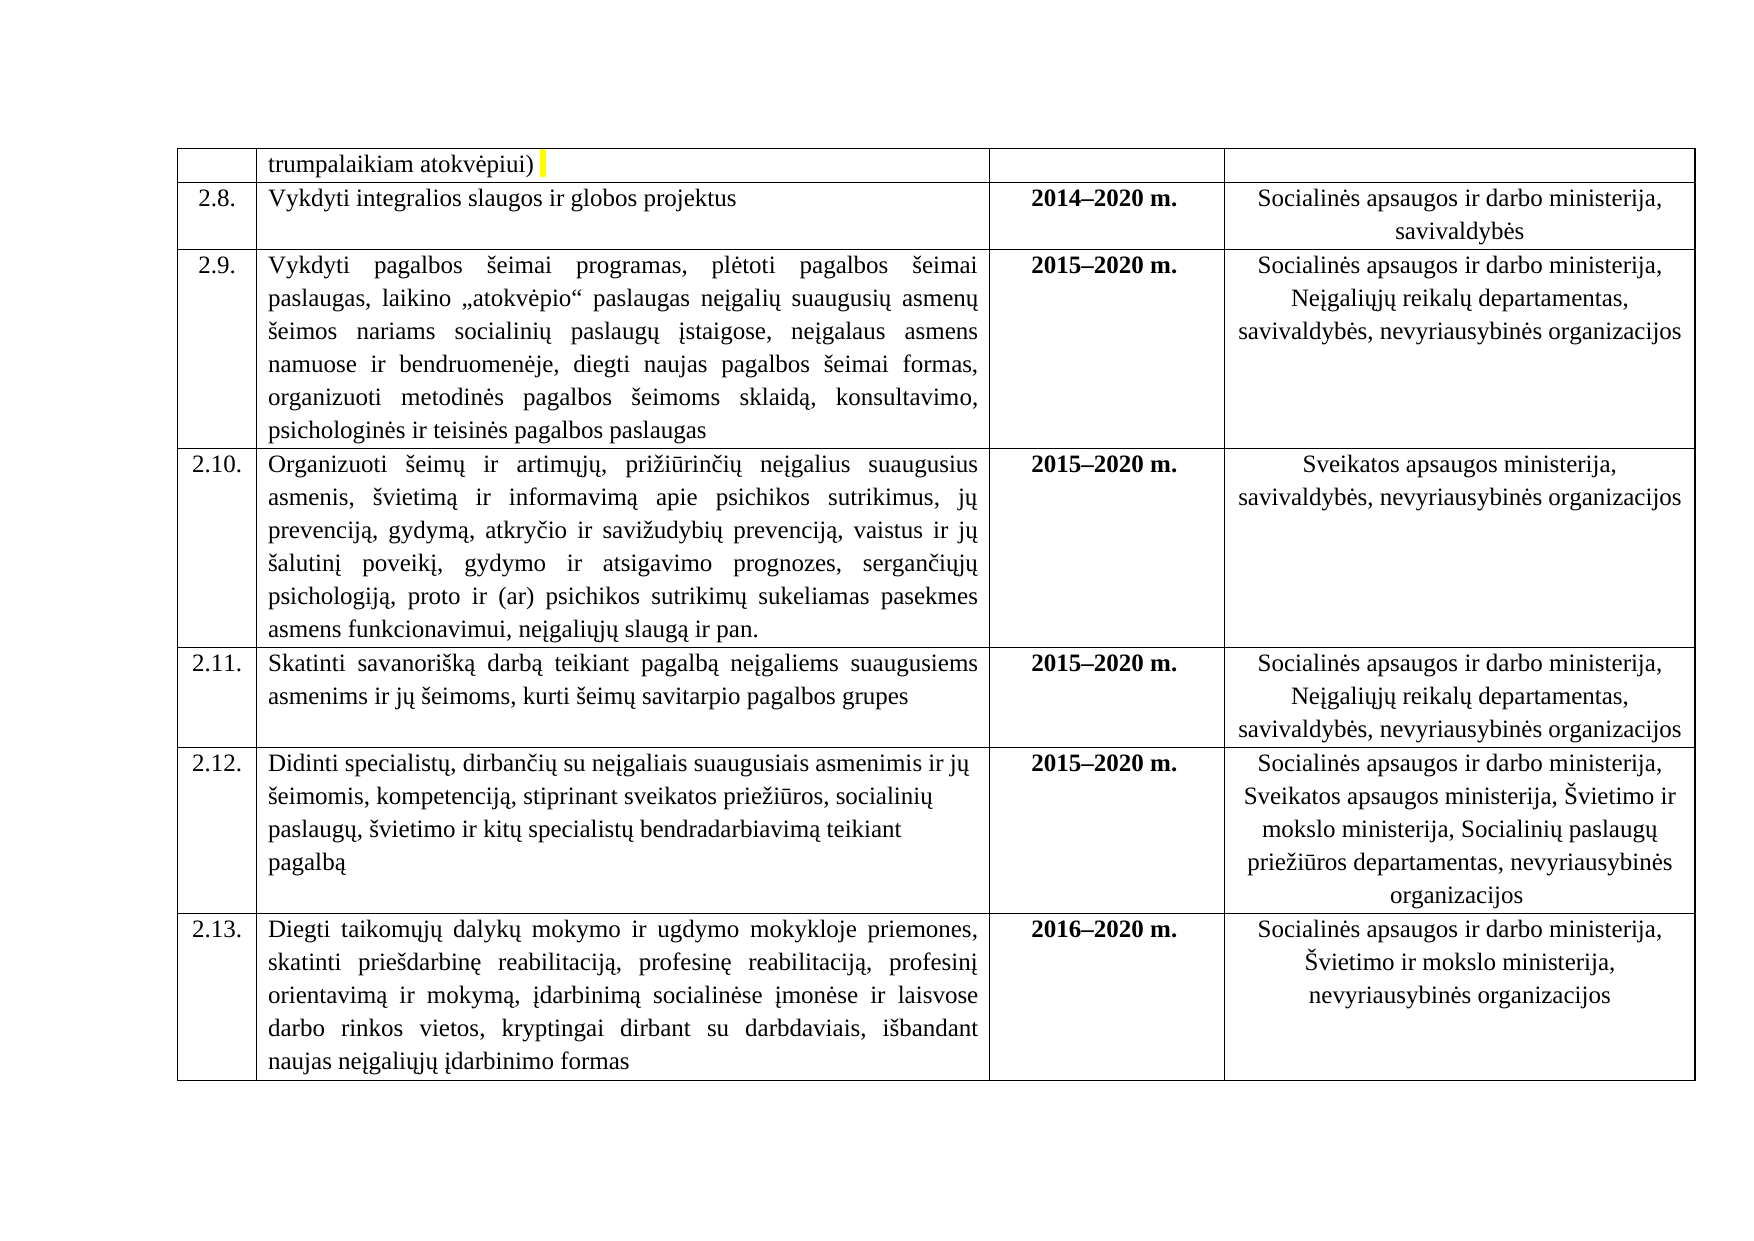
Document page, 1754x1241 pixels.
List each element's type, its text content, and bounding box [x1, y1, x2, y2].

table_cell 2015–2020 m. [990, 449, 1224, 647]
table_cell 2.10. [178, 449, 256, 647]
table_cell 2016–2020 m. [990, 914, 1224, 1079]
table_cell Sveikatos apsaugos ministerija, savivaldybės, nevyriausybinės organizacijos [1225, 449, 1694, 647]
table_cell 2.9. [178, 250, 256, 448]
table_cell Vykdyti pagalbos šeimai programas, plėtoti pagalbos šeimai paslaugas, laikino „atokvėpio“ paslaugas neįgalių suaugusių asmenų šeimos nariams socialinių paslaugų įstaigose, neįgalaus asmens namuose ir bendruomenėje, diegti naujas pagalbos šeimai formas, organizuoti metodinės pagalbos šeimoms sklaidą, konsultavimo, psichologinės ir teisinės pagalbos paslaugas [257, 250, 989, 448]
table_cell 2.11. [178, 648, 256, 747]
table_cell 2.12. [178, 748, 256, 913]
table_cell [178, 149, 256, 182]
table_cell Socialinės apsaugos ir darbo ministerija, Sveikatos apsaugos ministerija, Švietimo ir mokslo ministerija, Socialinių paslaugų priežiūros departamentas, nevyriausybinės organizacijos [1225, 748, 1694, 913]
table_cell 2.13. [178, 914, 256, 1079]
table_cell Socialinės apsaugos ir darbo ministerija, Neįgaliųjų reikalų departamentas, savivaldybės, nevyriausybinės organizacijos [1225, 250, 1694, 448]
table_cell [1225, 149, 1694, 182]
table_cell Diegti taikomųjų dalykų mokymo ir ugdymo mokykloje priemones, skatinti priešdarbinę reabilitaciją, profesinę reabilitaciją, profesinį orientavimą ir mokymą, įdarbinimą socialinėse įmonėse ir laisvose darbo rinkos vietos, kryptingai dirbant su darbdaviais, išbandant naujas neįgaliųjų įdarbinimo formas [257, 914, 989, 1079]
table_cell Socialinės apsaugos ir darbo ministerija, Neįgaliųjų reikalų departamentas, savivaldybės, nevyriausybinės organizacijos [1225, 648, 1694, 747]
table_cell Skatinti savanorišką darbą teikiant pagalbą neįgaliems suaugusiems asmenims ir jų šeimoms, kurti šeimų savitarpio pagalbos grupes [257, 648, 989, 747]
table_cell Didinti specialistų, dirbančių su neįgaliais suaugusiais asmenimis ir jų šeimomis, kompetenciją, stiprinant sveikatos priežiūros, socialinių paslaugų, švietimo ir kitų specialistų bendradarbiavimą teikiant pagalbą [257, 748, 989, 913]
table_cell 2.8. [178, 183, 256, 249]
table_cell Socialinės apsaugos ir darbo ministerija, savivaldybės [1225, 183, 1694, 249]
table_cell [990, 149, 1224, 182]
table_cell 2015–2020 m. [990, 748, 1224, 913]
table_cell 2014–2020 m. [990, 183, 1224, 249]
table_cell trumpalaikiam atokvėpiui) [257, 149, 989, 182]
table_cell Organizuoti šeimų ir artimųjų, prižiūrinčių neįgalius suaugusius asmenis, švietimą ir informavimą apie psichikos sutrikimus, jų prevenciją, gydymą, atkryčio ir savižudybių prevenciją, vaistus ir jų šalutinį poveikį, gydymo ir atsigavimo prognozes, sergančiųjų psichologiją, proto ir (ar) psichikos sutrikimų sukeliamas pasekmes asmens funkcionavimui, neįgaliųjų slaugą ir pan. [257, 449, 989, 647]
table_cell Vykdyti integralios slaugos ir globos projektus [257, 183, 989, 249]
table_cell 2015–2020 m. [990, 250, 1224, 448]
table_cell 2015–2020 m. [990, 648, 1224, 747]
table_cell Socialinės apsaugos ir darbo ministerija, Švietimo ir mokslo ministerija, nevyriausybinės organizacijos [1225, 914, 1694, 1079]
